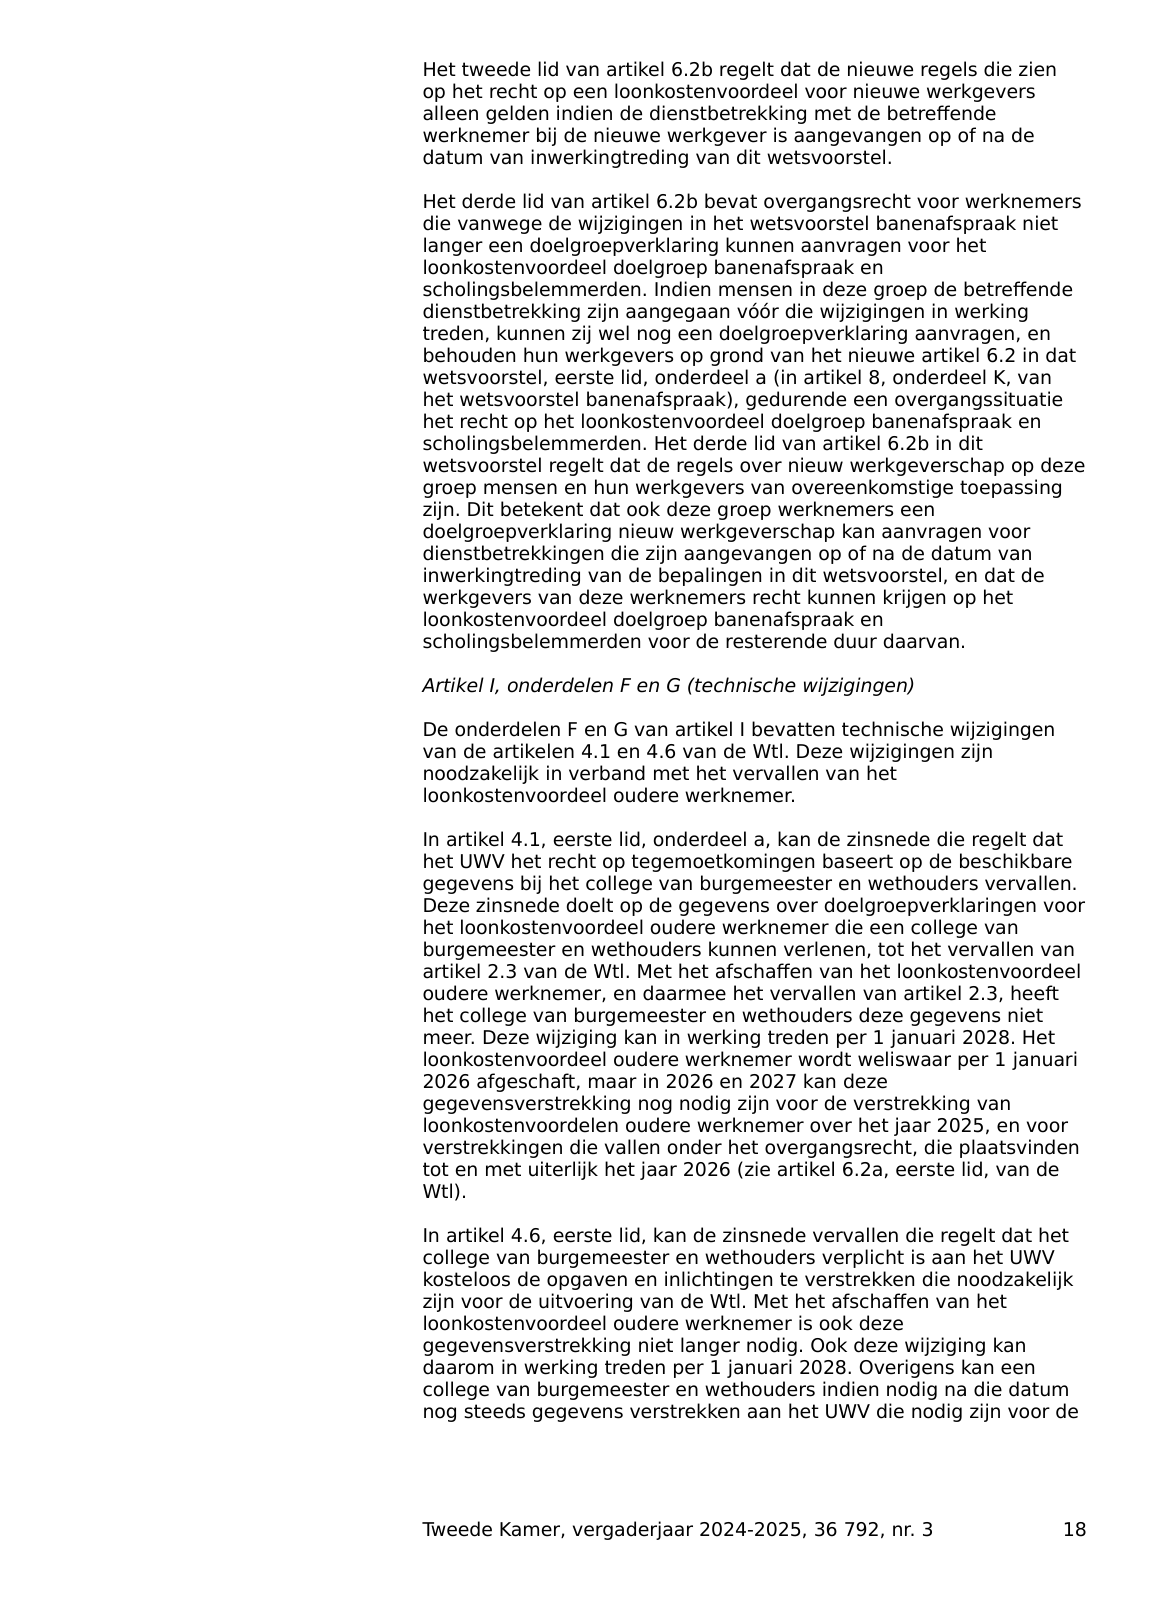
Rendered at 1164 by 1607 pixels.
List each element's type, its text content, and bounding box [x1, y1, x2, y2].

text In artikel 4.1, eerste lid, onderdeel a, kan de zinsnede die regelt dat het UWV het recht op tegemoetkomingen baseert op de beschikbare gegevens bij het college van burgemeester en wethouders vervallen. Deze zinsnede doelt op de gegevens over doelgroepverklaringen voor het loonkostenvoordeel oudere werknemer die een college van burgemeester en wethouders kunnen verlenen, tot het vervallen van artikel 2.3 van de Wtl. Met het afschaffen van het loonkostenvoordeel oudere werknemer, en daarmee het vervallen van artikel 2.3, heeft het college van burgemeester en wethouders deze gegevens niet meer. Deze wijziging kan in werking treden per 1 januari 2028. Het loonkostenvoordeel oudere werknemer wordt weliswaar per 1 januari 2026 afgeschaft, maar in 2026 en 2027 kan deze gegevensverstrekking nog nodig zijn voor de verstrekking van loonkostenvoordelen oudere werknemer over het jaar 2025, en voor verstrekkingen die vallen onder het overgangsrecht, die plaatsvinden tot en met uiterlijk het jaar 2026 (zie artikel 6.2a, eerste lid, van de Wtl). [422, 829, 1087, 1203]
text De onderdelen F en G van artikel I bevatten technische wijzigingen van de artikelen 4.1 en 4.6 van de Wtl. Deze wijzigingen zijn noodzakelijk in verband met het vervallen van het loonkostenvoordeel oudere werknemer. [422, 719, 1087, 807]
text Het derde lid van artikel 6.2b bevat overgangsrecht voor werknemers die vanwege de wijzigingen in het wetsvoorstel banenafspraak niet langer een doelgroepverklaring kunnen aanvragen voor het loonkostenvoordeel doelgroep banenafspraak en scholingsbelemmerden. Indien mensen in deze groep de betreffende dienstbetrekking zijn aangegaan vóór die wijzigingen in werking treden, kunnen zij wel nog een doelgroepverklaring aanvragen, en behouden hun werkgevers op grond van het nieuwe artikel 6.2 in dat wetsvoorstel, eerste lid, onderdeel a (in artikel 8, onderdeel K, van het wetsvoorstel banenafspraak), gedurende een overgangssituatie het recht op het loonkostenvoordeel doelgroep banenafspraak en scholingsbelemmerden. Het derde lid van artikel 6.2b in dit wetsvoorstel regelt dat de regels over nieuw werkgeverschap op deze groep mensen en hun werkgevers van overeenkomstige toepassing zijn. Dit betekent dat ook deze groep werknemers een doelgroepverklaring nieuw werkgeverschap kan aanvragen voor dienstbetrekkingen die zijn aangevangen op of na de datum van inwerkingtreding van de bepalingen in dit wetsvoorstel, en dat de werkgevers van deze werknemers recht kunnen krijgen op het loonkostenvoordeel doelgroep banenafspraak en scholingsbelemmerden voor de resterende duur daarvan. [422, 191, 1087, 653]
text In artikel 4.6, eerste lid, kan de zinsnede vervallen die regelt dat het college van burgemeester en wethouders verplicht is aan het UWV kosteloos de opgaven en inlichtingen te verstrekken die noodzakelijk zijn voor de uitvoering van de Wtl. Met het afschaffen van het loonkostenvoordeel oudere werknemer is ook deze gegevensverstrekking niet langer nodig. Ook deze wijziging kan daarom in werking treden per 1 januari 2028. Overigens kan een college van burgemeester en wethouders indien nodig na die datum nog steeds gegevens verstrekken aan het UWV die nodig zijn voor de [422, 1225, 1087, 1423]
text Het tweede lid van artikel 6.2b regelt dat de nieuwe regels die zien op het recht op een loonkostenvoordeel voor nieuwe werkgevers alleen gelden indien de dienstbetrekking met de betreffende werknemer bij de nieuwe werkgever is aangevangen op of na de datum van inwerkingtreding van dit wetsvoorstel. [422, 59, 1087, 169]
subtitle Artikel I, onderdelen F en G (technische wijzigingen) [422, 675, 1087, 697]
